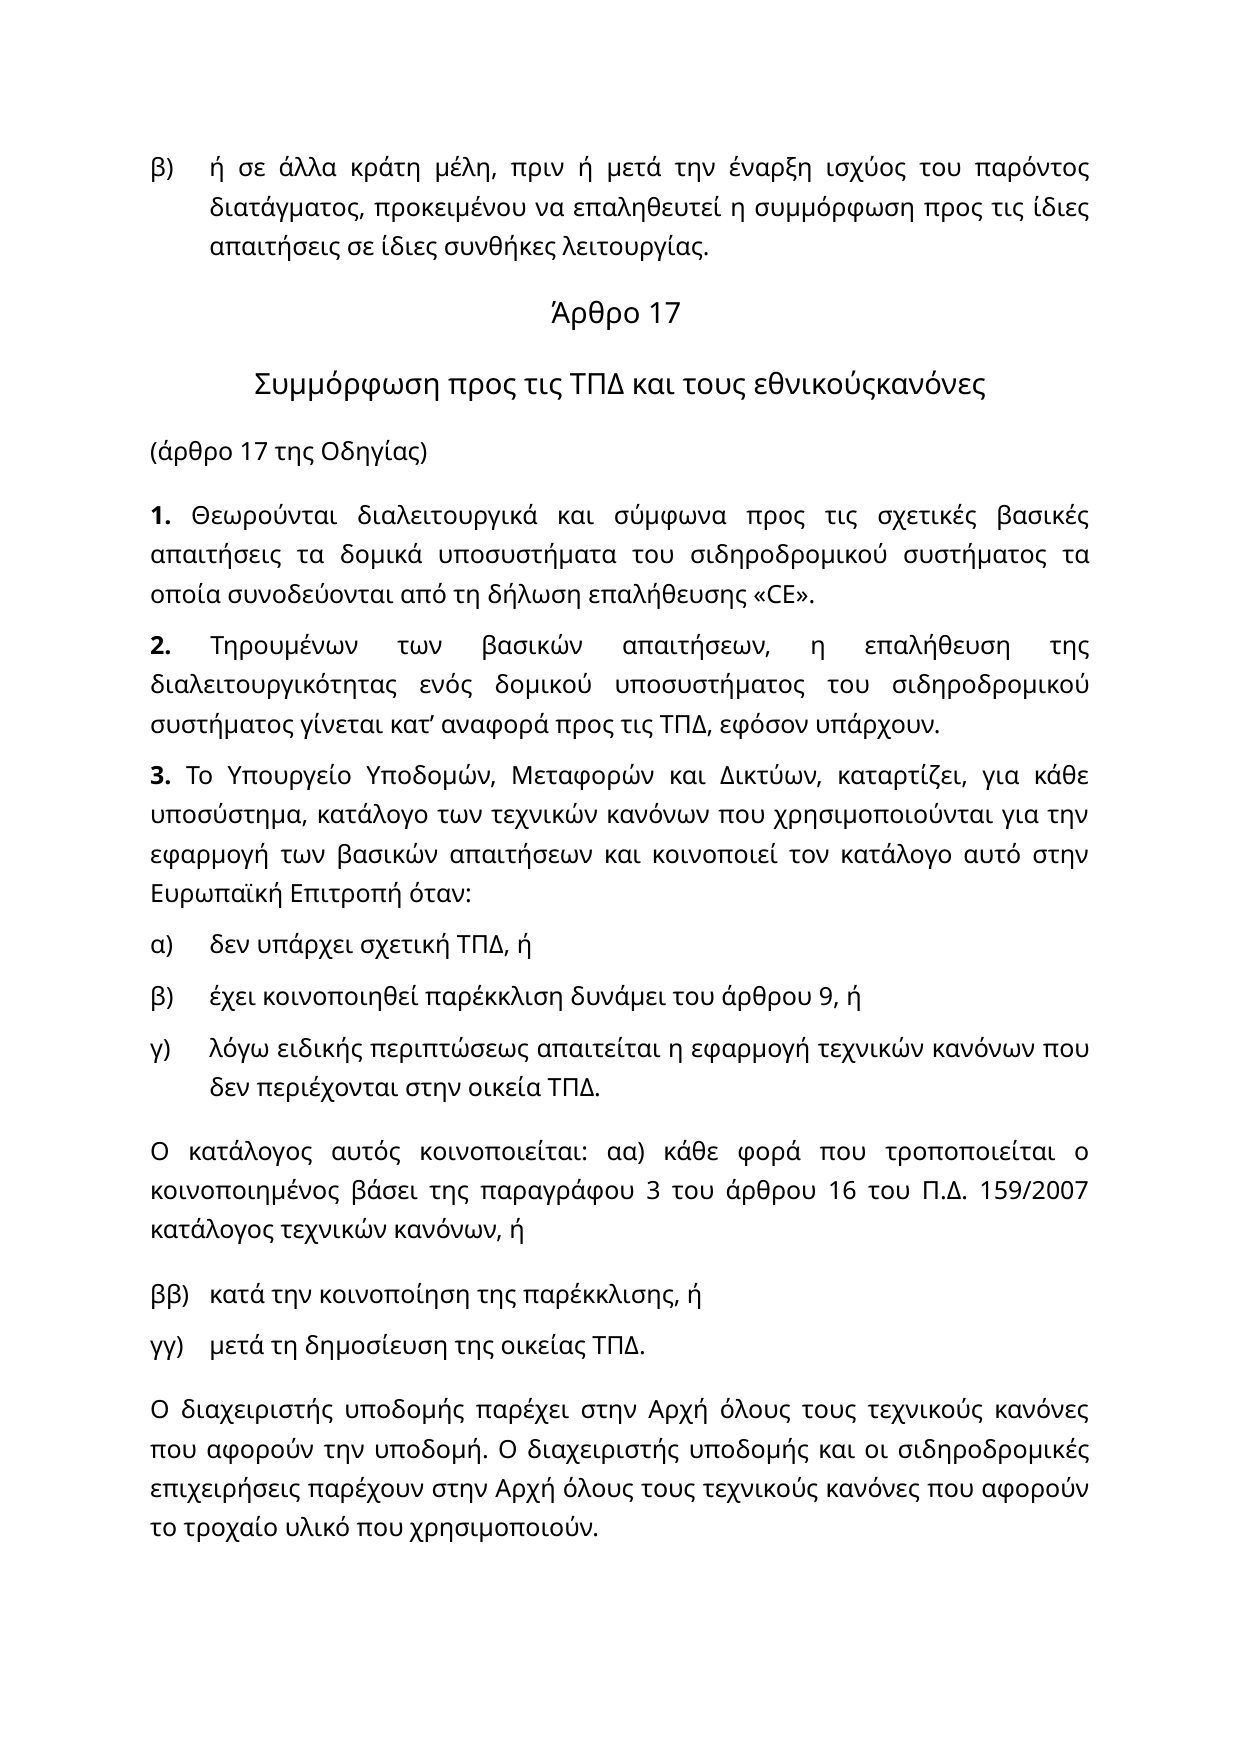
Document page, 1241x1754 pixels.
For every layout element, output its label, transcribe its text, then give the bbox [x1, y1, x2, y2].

text 2. Τηρουμένων των βασικών απαιτήσεων, η επαλήθευση της διαλειτουργικότητας ενός δομικού υποσυστήματος του σιδηροδρομικού συστήματος γίνεται κατ’ αναφορά προς τις ΤΠΔ, εφόσον υπάρχουν. [150, 628, 1090, 740]
list γ) λόγω ειδικής περιπτώσεως απαιτείται η εφαρμογή τεχνικών κανόνων που δεν περιέχονται στην οικεία ΤΠΔ. [150, 1030, 1090, 1104]
text 3. Το Υπουργείο Υποδομών, Μεταφορών και Δικτύων, καταρτίζει, για κάθε υποσύστημα, κατάλογο των τεχνικών κανόνων που χρησιμοποιούνται για την εφαρμογή των βασικών απαιτήσεων και κοινοποιεί τον κατάλογο αυτό στην Ευρωπαϊκή Επιτροπή όταν: [150, 758, 1090, 909]
text (άρθρο 17 της Οδηγίας) [150, 434, 1090, 468]
list β) έχει κοινοποιηθεί παρέκκλιση δυνάμει του άρθρου 9, ή [150, 979, 1090, 1013]
subtitle Συμμόρφωση προς τις ΤΠΔ και τους εθνικούςκανόνες [150, 363, 1090, 403]
subtitle Άρθρο 17 [150, 292, 1090, 332]
text Ο διαχειριστής υποδομής παρέχει στην Αρχή όλους τους τεχνικούς κανόνες που αφορούν την υποδομή. Ο διαχειριστής υποδομής και οι σιδηροδρομικές επιχειρήσεις παρέχουν στην Αρχή όλους τους τεχνικούς κανόνες που αφορούν το τροχαίο υλικό που χρησιμοποιούν. [150, 1392, 1090, 1544]
list α) δεν υπάρχει σχετική ΤΠΔ, ή [150, 927, 1090, 961]
list γγ) μετά τη δημοσίευση της οικείας ΤΠΔ. [150, 1328, 1090, 1362]
text Ο κατάλογος αυτός κοινοποιείται: αα) κάθε φορά που τροποποιείται ο κοινοποιημένος βάσει της παραγράφου 3 του άρθρου 16 του Π.Δ. 159/2007 κατάλογος τεχνικών κανόνων, ή [150, 1134, 1090, 1246]
list β) ή σε άλλα κράτη μέλη, πριν ή μετά την έναρξη ισχύος του παρόντος διατάγματος, προκειμένου να επαληθευτεί η συμμόρφωση προς τις ίδιες απαιτήσεις σε ίδιες συνθήκες λειτουργίας. [150, 150, 1090, 262]
list ββ) κατά την κοινοποίηση της παρέκκλισης, ή [150, 1276, 1090, 1310]
text 1. Θεωρούνται διαλειτουργικά και σύμφωνα προς τις σχετικές βασικές απαιτήσεις τα δομικά υποσυστήματα του σιδηροδρομικού συστήματος τα οποία συνοδεύονται από τη δήλωση επαλήθευσης «CE». [150, 498, 1090, 610]
